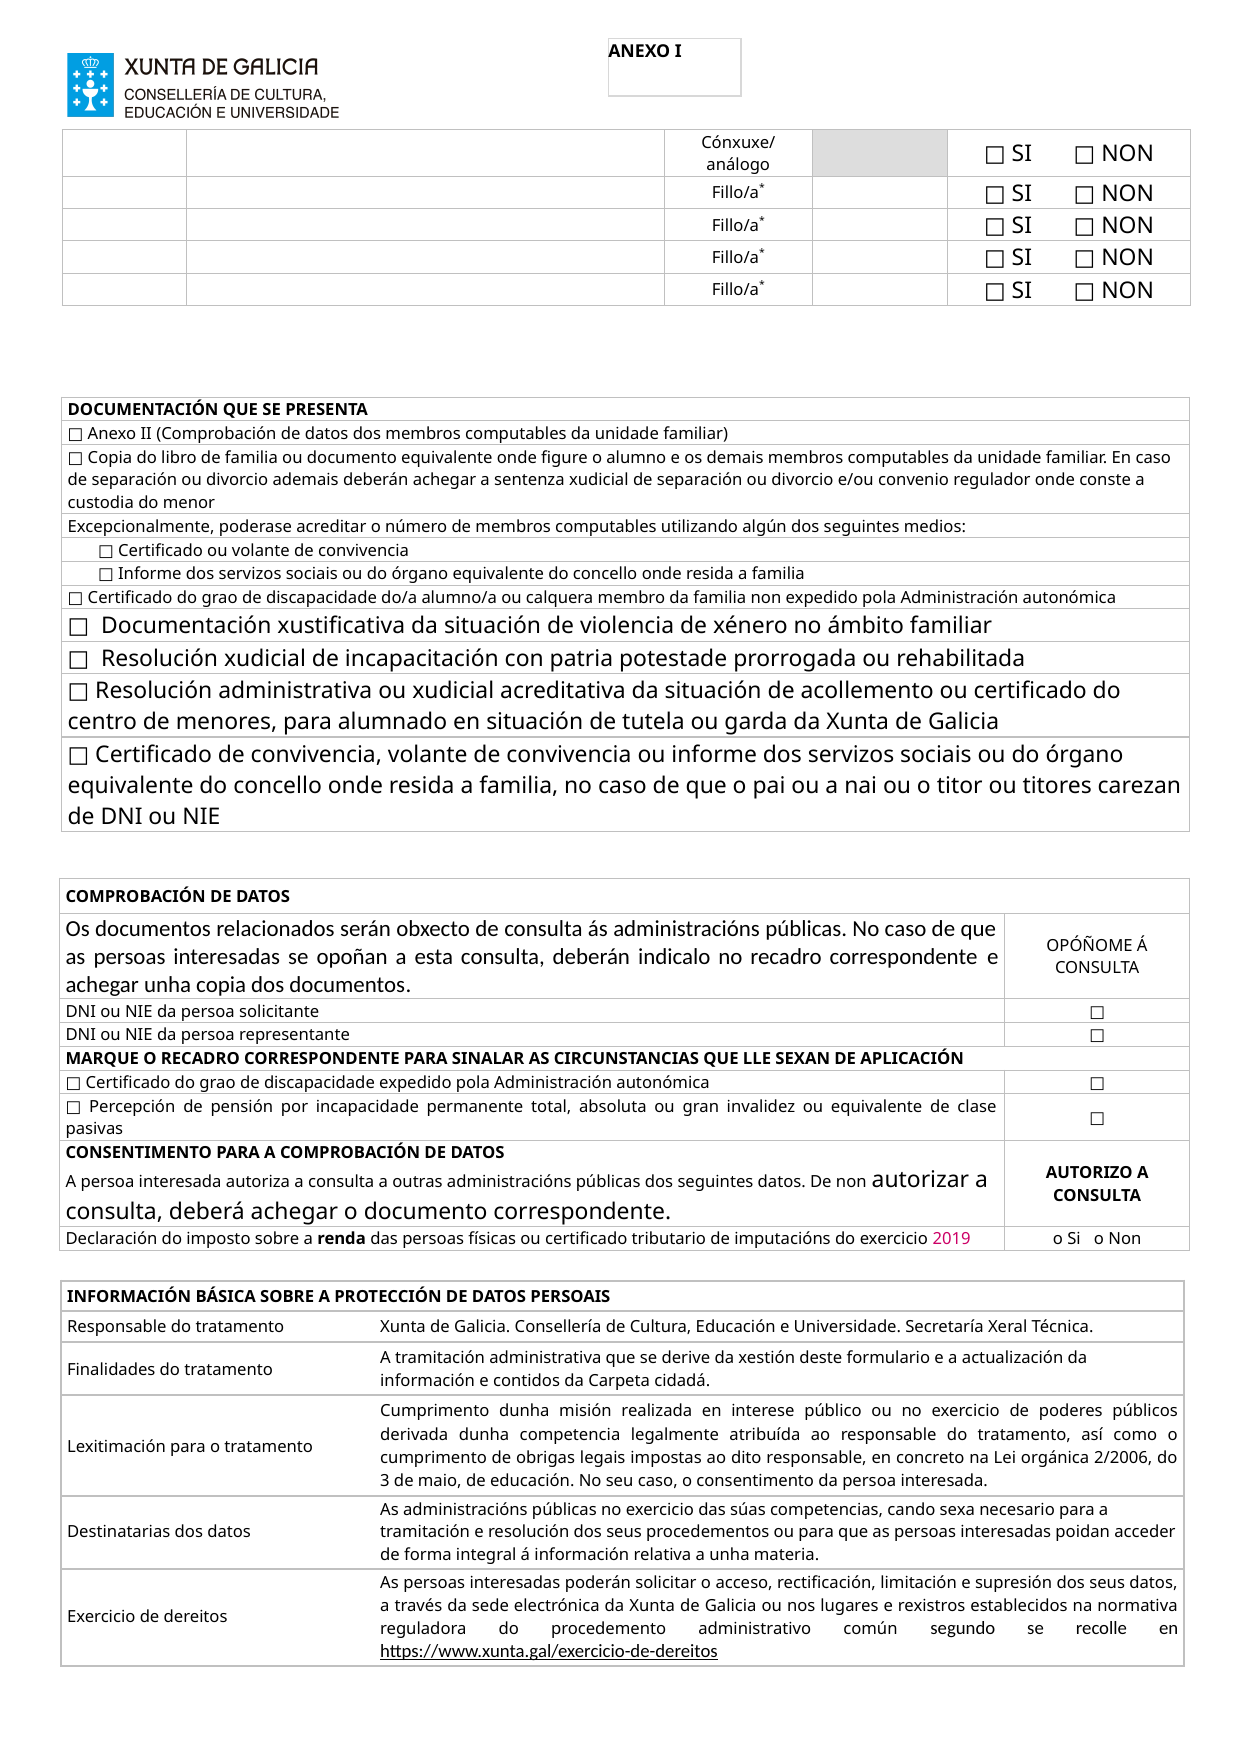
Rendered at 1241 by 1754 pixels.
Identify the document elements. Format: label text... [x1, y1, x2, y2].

table_cell □ [1005, 1023, 1189, 1046]
table_cell [813, 241, 947, 272]
table_cell [187, 241, 664, 272]
table_cell Exercicio de dereitos [62, 1570, 380, 1665]
table_cell [813, 177, 947, 208]
table_cell Cónxuxe/análogo [665, 130, 812, 176]
table_cell □ SI □ NON [948, 177, 1190, 208]
table_cell Fillo/a* [665, 274, 812, 305]
table_cell o Si o Non [1005, 1227, 1189, 1250]
table_cell AUTORIZO A CONSULTA [1005, 1141, 1189, 1226]
table_cell [187, 209, 664, 240]
table_cell Xunta de Galicia. Consellería de Cultura, Educación e Universidade. Secretaría Xeral Técnica. [380, 1312, 1183, 1341]
table_cell CONSENTIMENTO PARA A COMPROBACIÓN DE DATOS A persoa interesada autoriza a consulta a outras administracións públicas dos seguintes datos. De non autorizar a consulta, deberá achegar o documento correspondente. [60, 1141, 1004, 1226]
table_cell [813, 209, 947, 240]
table_cell [63, 177, 186, 208]
table_cell □ [1005, 1094, 1189, 1140]
table_cell □ Certificado ou volante de convivencia [62, 538, 1189, 561]
table_cell □ Informe dos servizos sociais ou do órgano equivalente do concello onde resida a familia [62, 562, 1189, 584]
table_cell Os documentos relacionados serán obxecto de consulta ás administracións públicas. No caso de que as persoas interesadas se opoñan a esta consulta, deberán indicalo no recadro correspondente e achegar unha copia dos documentos. [60, 914, 1004, 998]
table_cell □ Percepción de pensión por incapacidade permanente total, absoluta ou gran invalidez ou equivalente de clase pasivas [60, 1094, 1004, 1140]
table_header INFORMACIÓN BÁSICA SOBRE A PROTECCIÓN DE DATOS PERSOAIS [62, 1282, 1183, 1310]
table_cell □ SI □ NON [948, 130, 1190, 176]
table_cell □ Documentación xustificativa da situación de violencia de xénero no ámbito familiar [62, 609, 1189, 641]
table_cell □ Anexo II (Comprobación de datos dos membros computables da unidade familiar) [62, 421, 1189, 444]
table_cell MARQUE O RECADRO CORRESPONDENTE PARA SINALAR AS CIRCUNSTANCIAS QUE LLE SEXAN DE APLICACIÓN [60, 1047, 1189, 1069]
table_cell DNI ou NIE da persoa solicitante [60, 999, 1004, 1022]
table_cell [187, 177, 664, 208]
table_cell [187, 130, 664, 176]
table_cell As persoas interesadas poderán solicitar o acceso, rectificación, limitación e supresión dos seus datos, a través da sede electrónica da Xunta de Galicia ou nos lugares e rexistros establecidos na normativa reguladora do procedemento administrativo común segundo se recolle en https://www.xunta.gal/exercicio-de-dereitos [380, 1570, 1183, 1665]
table_cell □ SI □ NON [948, 209, 1190, 240]
table_cell As administracións públicas no exercicio das súas competencias, cando sexa necesario para a tramitación e resolución dos seus procedementos ou para que as persoas interesadas poidan acceder de forma integral á información relativa a unha materia. [380, 1497, 1183, 1568]
table_cell □ Certificado do grao de discapacidade expedido pola Administración autonómica [60, 1071, 1004, 1093]
table_cell Destinatarias dos datos [62, 1497, 380, 1568]
table_cell DNI ou NIE da persoa representante [60, 1023, 1004, 1046]
table_cell Fillo/a* [665, 241, 812, 272]
table_cell □ SI □ NON [948, 274, 1190, 305]
table_cell □ SI □ NON [948, 241, 1190, 272]
table_cell Cumprimento dunha misión realizada en interese público ou no exercicio de poderes públicos derivada dunha competencia legalmente atribuída ao responsable do tratamento, así como o cumprimento de obrigas legais impostas ao dito responsable, en concreto na Lei orgánica 2/2006, do 3 de maio, de educación. No seu caso, o consentimento da persoa interesada. [380, 1396, 1183, 1495]
table_cell [63, 209, 186, 240]
table_cell Declaración do imposto sobre a renda das persoas físicas ou certificado tributario de imputacións do exercicio 2019 [60, 1227, 1004, 1250]
table_cell Responsable do tratamento [62, 1312, 380, 1341]
table_cell [187, 274, 664, 305]
table_cell [63, 274, 186, 305]
table_cell Excepcionalmente, poderase acreditar o número de membros computables utilizando algún dos seguintes medios: [62, 514, 1189, 537]
table_cell □ Certificado do grao de discapacidade do/a alumno/a ou calquera membro da familia non expedido pola Administración autonómica [62, 586, 1189, 608]
table_cell [813, 130, 947, 176]
table_cell Fillo/a* [665, 209, 812, 240]
table_cell OPÓÑOME Á CONSULTA [1005, 914, 1189, 998]
table_header DOCUMENTACIÓN QUE SE PRESENTA [62, 398, 1189, 420]
table_cell [63, 241, 186, 272]
table_cell □ [1005, 999, 1189, 1022]
table_cell Finalidades do tratamento [62, 1343, 380, 1394]
table_cell Fillo/a* [665, 177, 812, 208]
table_cell □ Resolución administrativa ou xudicial acreditativa da situación de acollemento ou certificado do centro de menores, para alumnado en situación de tutela ou garda da Xunta de Galicia [62, 674, 1189, 736]
table_cell A tramitación administrativa que se derive da xestión deste formulario e a actualización da información e contidos da Carpeta cidadá. [380, 1343, 1183, 1394]
table_cell □ [1005, 1071, 1189, 1093]
table_cell □ Copia do libro de familia ou documento equivalente onde figure o alumno e os demais membros computables da unidade familiar. En caso de separación ou divorcio ademais deberán achegar a sentenza xudicial de separación ou divorcio e/ou convenio regulador onde conste a custodia do menor [62, 445, 1189, 513]
table_cell [63, 130, 186, 176]
table_cell Lexitimación para o tratamento [62, 1396, 380, 1495]
table_header COMPROBACIÓN DE DATOS [60, 879, 1189, 913]
table_cell □ Certificado de convivencia, volante de convivencia ou informe dos servizos sociais ou do órgano equivalente do concello onde resida a familia, no caso de que o pai ou a nai ou o titor ou titores carezan de DNI ou NIE [62, 738, 1189, 831]
table_cell [813, 274, 947, 305]
table_cell □ Resolución xudicial de incapacitación con patria potestade prorrogada ou rehabilitada [62, 642, 1189, 673]
